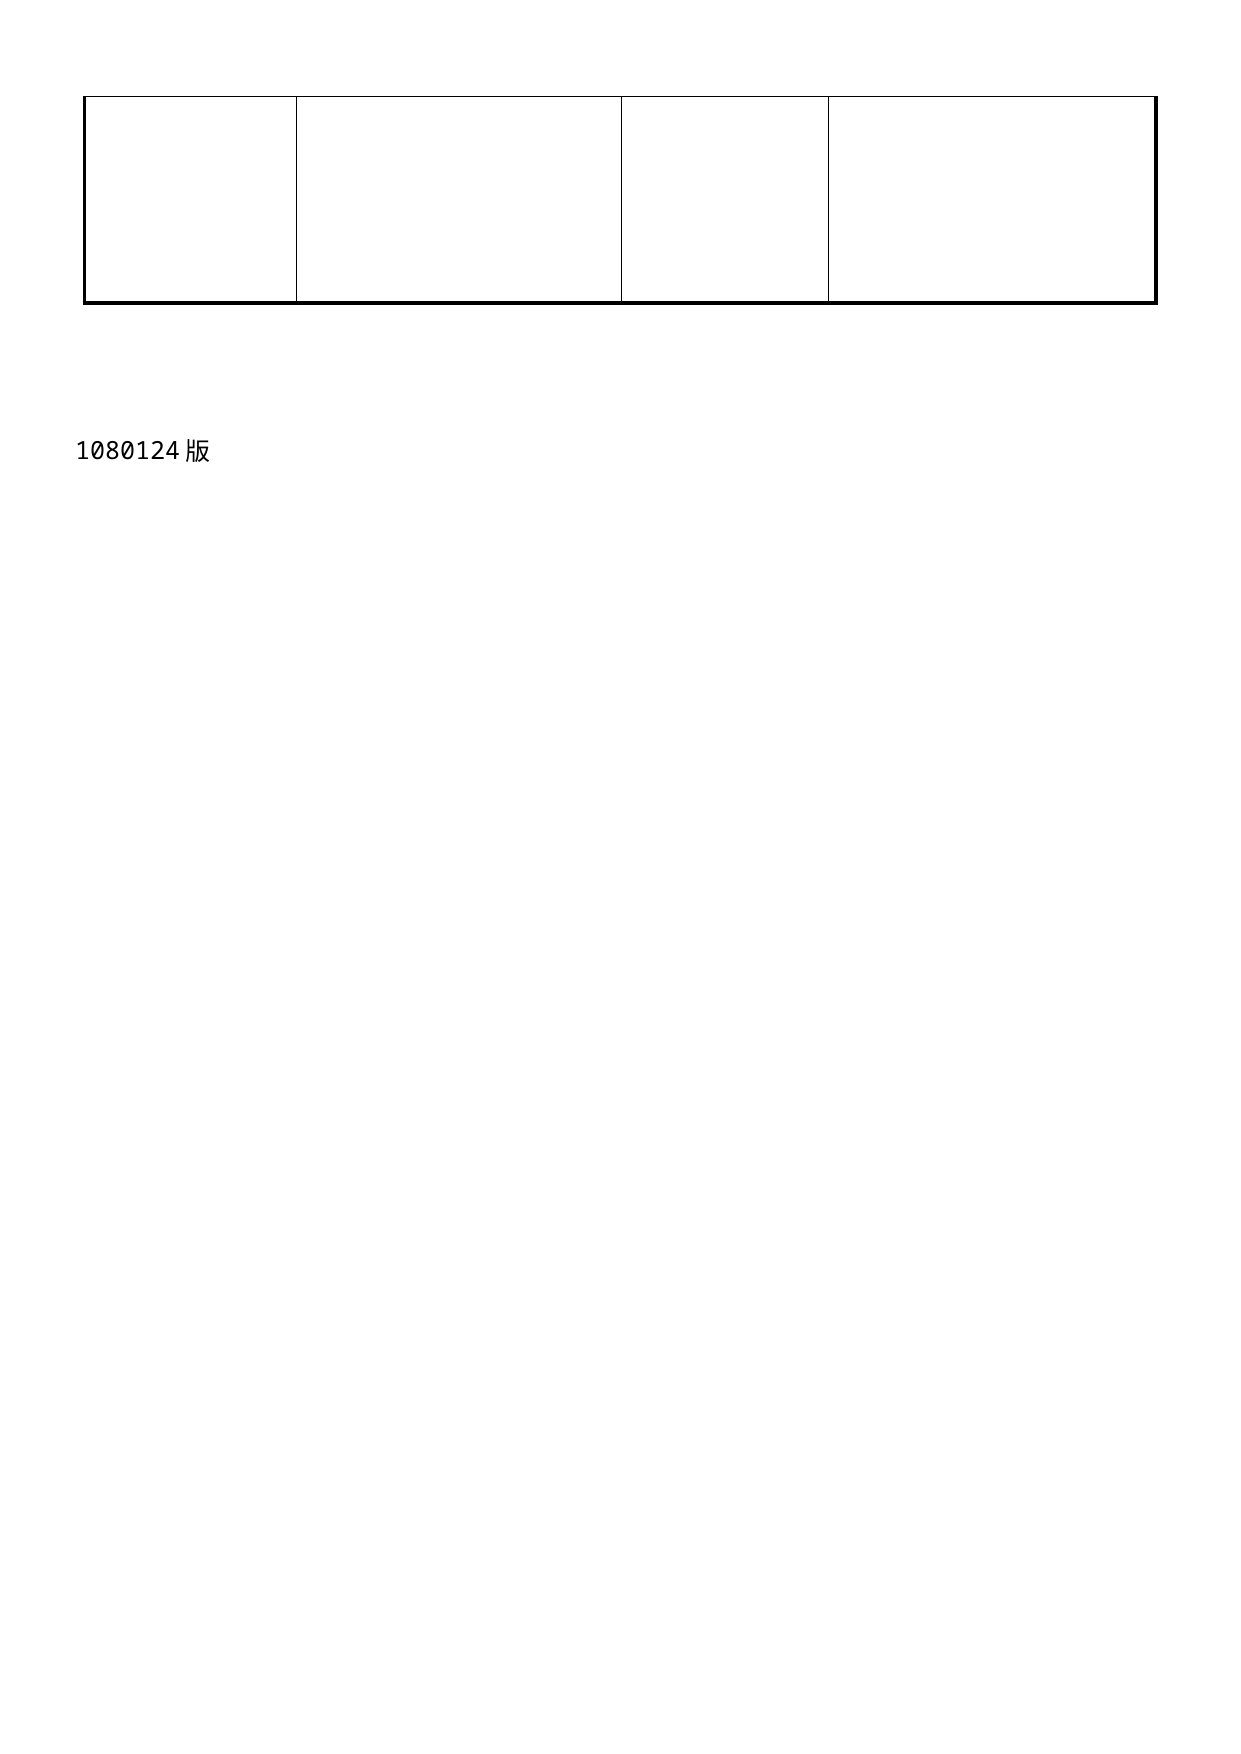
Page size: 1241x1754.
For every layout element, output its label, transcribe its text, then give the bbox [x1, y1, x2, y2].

table_cell [622, 97, 828, 301]
text 1080124版 [75, 346, 1165, 471]
table_cell [86, 97, 296, 301]
table_cell [829, 97, 1154, 301]
table_cell [297, 97, 621, 301]
